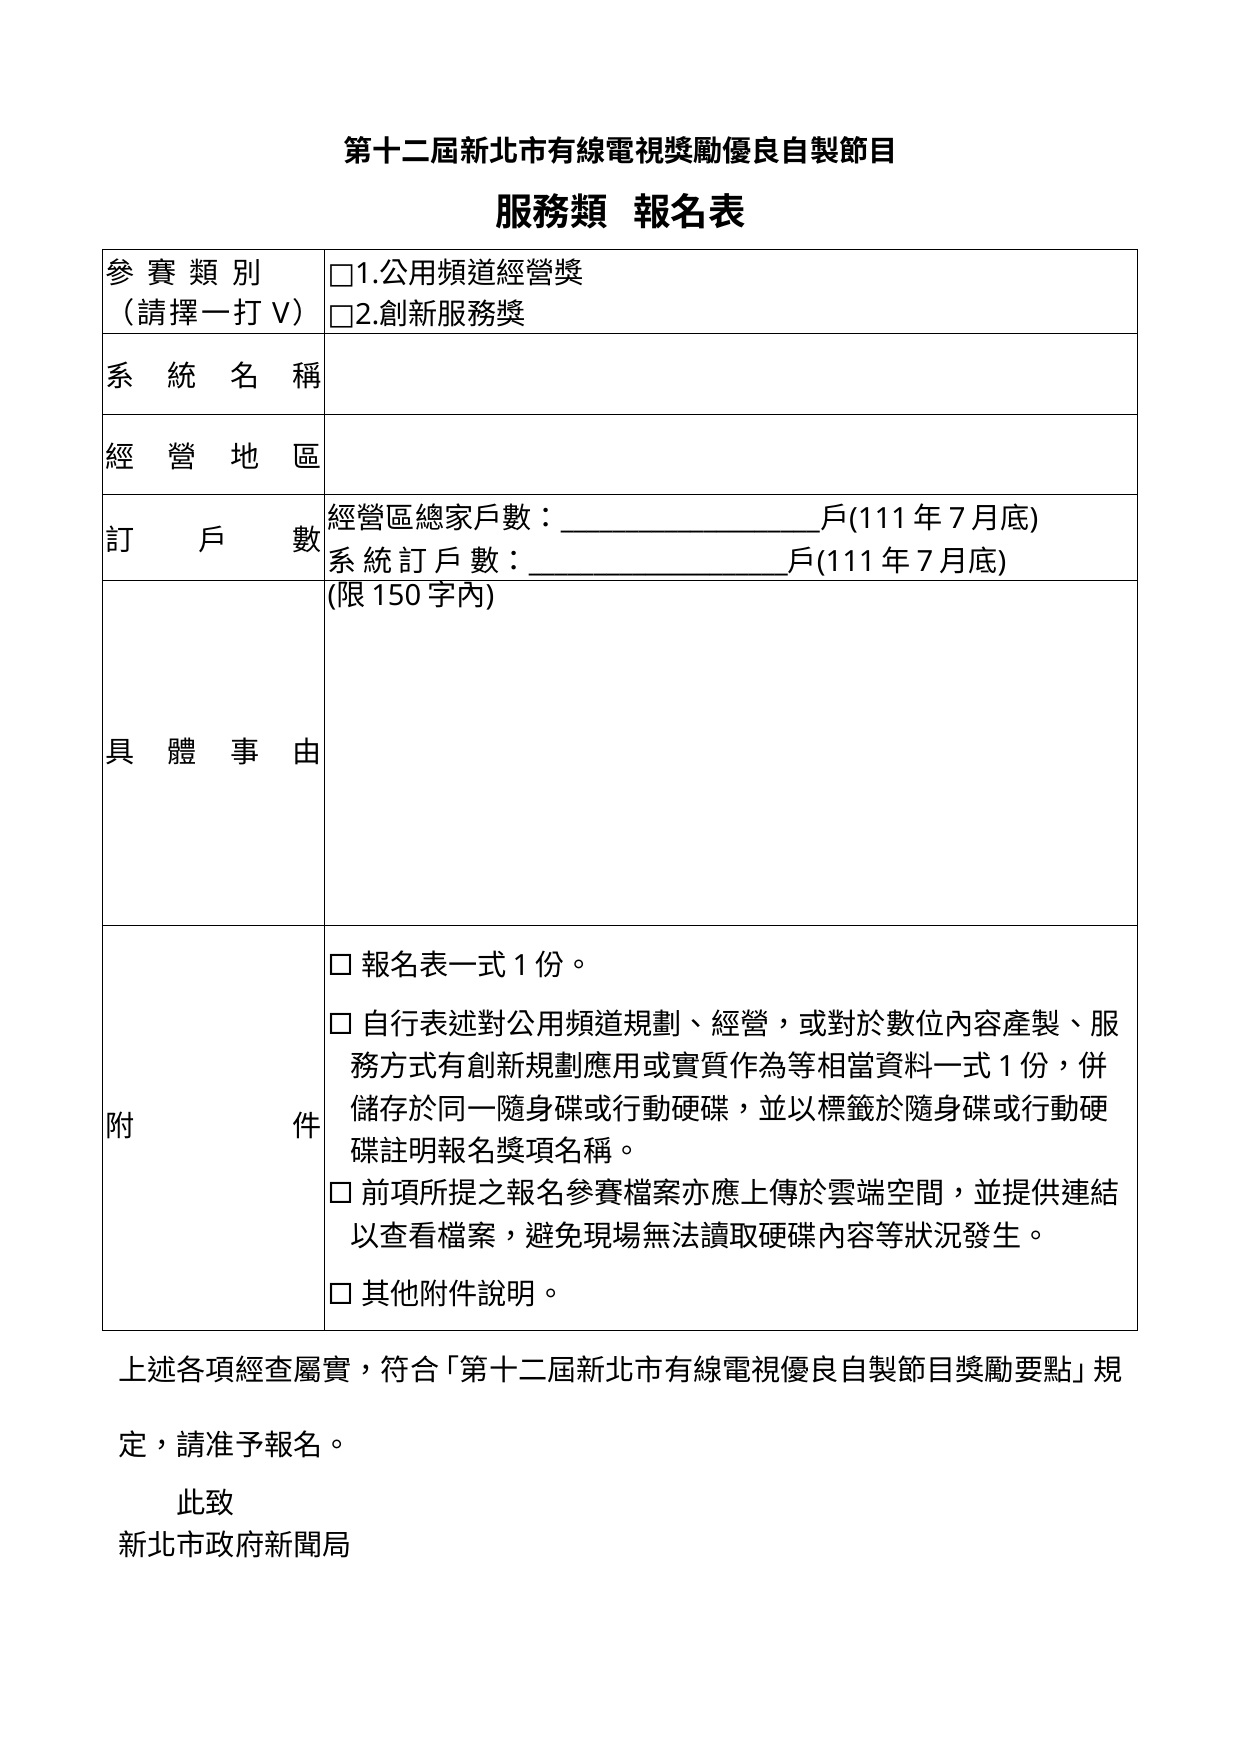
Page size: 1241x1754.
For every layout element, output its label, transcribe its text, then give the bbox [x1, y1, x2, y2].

table_cell 訂戶數 [103, 495, 324, 580]
table_cell 經營地區 [103, 415, 324, 494]
table_cell 附件 [103, 926, 324, 1329]
table_header □1.公用頻道經營獎 □2.創新服務獎 [325, 250, 1137, 333]
table_cell £ 報名表一式1份。 £ 自行表述對公用頻道規劃、經營，或對於數位內容產製、服 務方式有創新規劃應用或實質作為等相當資料一式1份，併 儲存於同一隨身碟或行動硬碟，並以標籤於隨身碟或行動硬 碟註明報名獎項名稱。 £ 前項所提之報名參賽檔案亦應上傳於雲端空間，並提供連結 以查看檔案，避免現場無法讀取硬碟內容等狀況發生。 £ 其他附件說明。 [325, 926, 1137, 1329]
text 此致 [118, 1481, 1122, 1522]
table_cell [325, 334, 1137, 413]
table_cell (限150字內) [325, 581, 1137, 924]
table_cell 系統名稱 [103, 334, 324, 413]
text 上述各項經查屬實，符合「第十二屆新北市有線電視優良自製節目獎勵要點」規定，請准予報名。 [118, 1331, 1122, 1481]
table_cell 經營區總家戶數：____________________戶(111年7月底) 系 統 訂 戶 數：____________________戶(111年7月底) [325, 495, 1137, 580]
table_cell [325, 415, 1137, 494]
table_header 參 賽 類 別 （請擇一打V） [103, 250, 324, 333]
text 服務類 報名表 [118, 182, 1122, 236]
text 第十二屆新北市有線電視獎勵優良自製節目 [118, 128, 1122, 169]
text 新北市政府新聞局 [118, 1522, 1122, 1564]
table_cell 具體事由 [103, 581, 324, 924]
